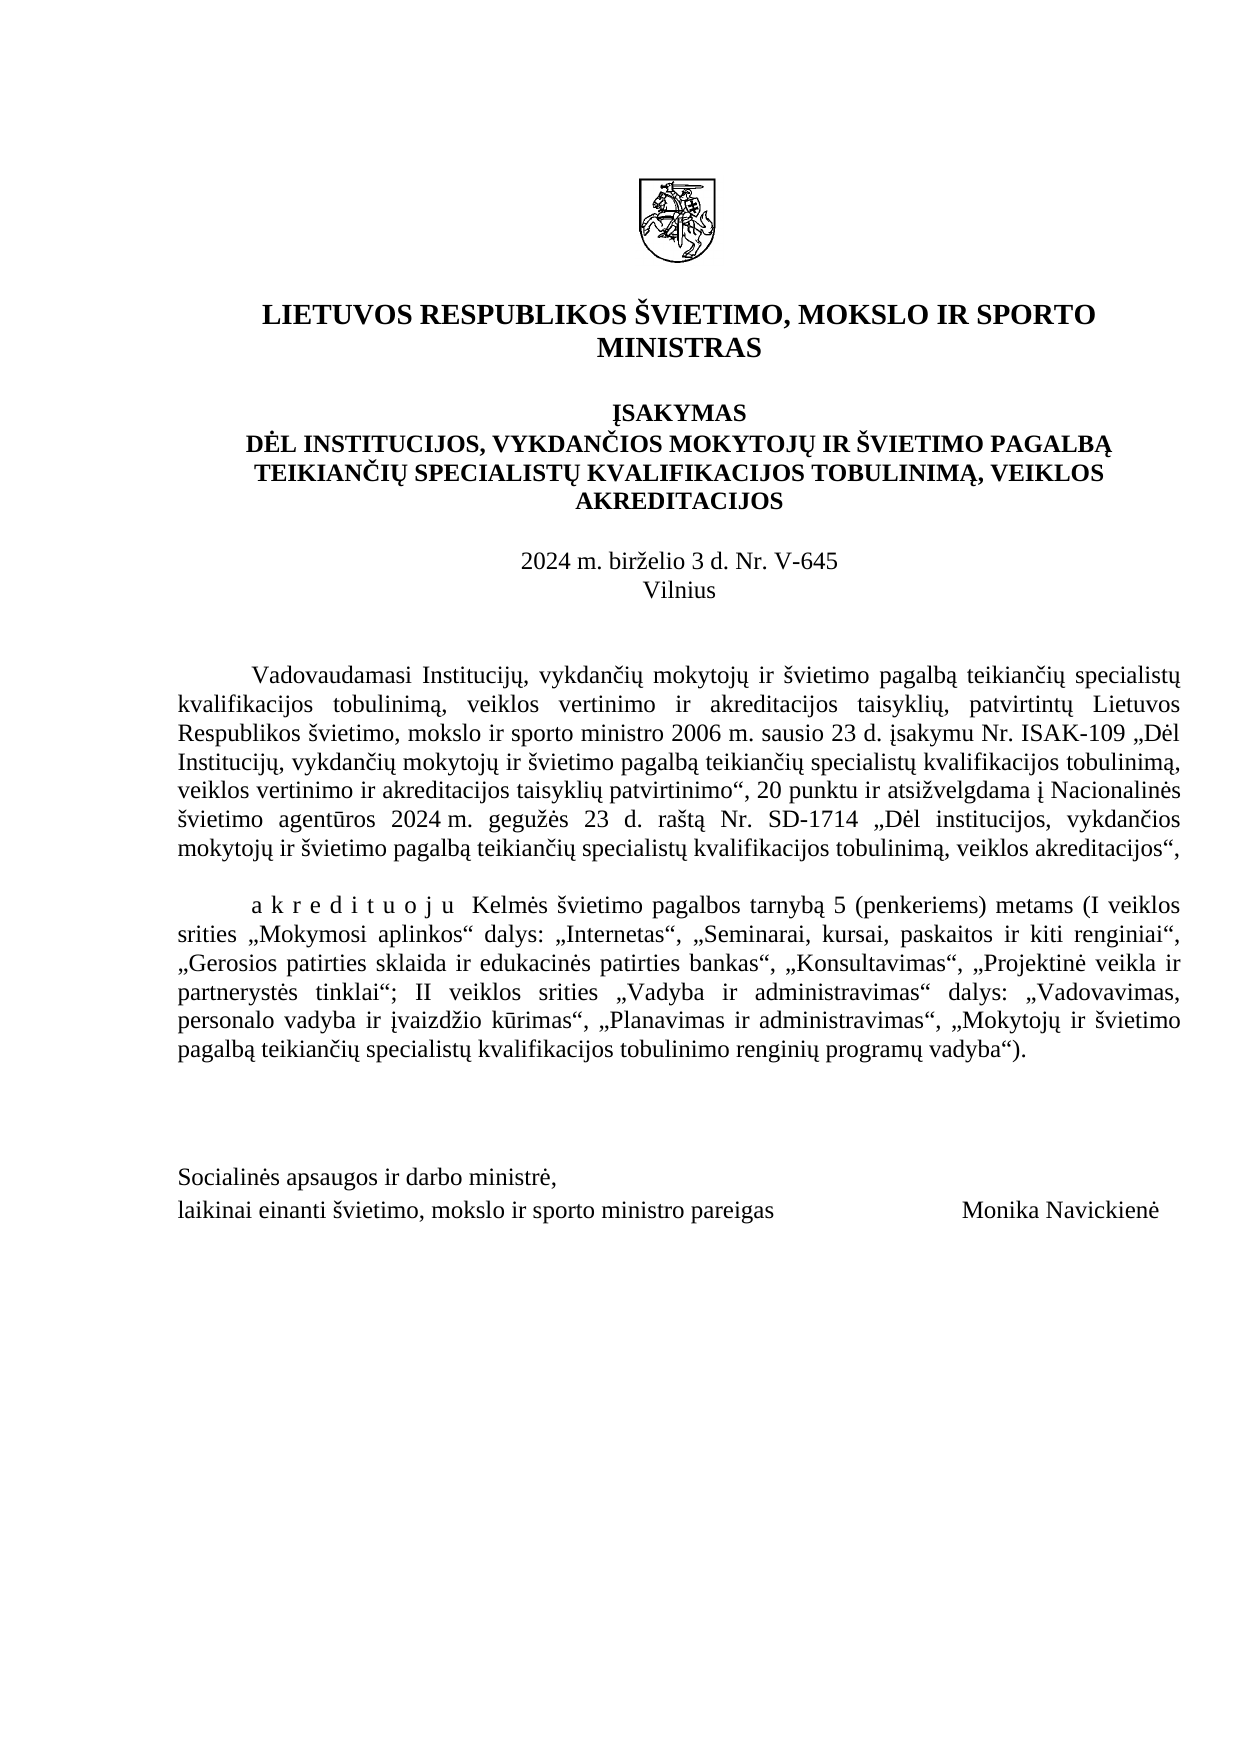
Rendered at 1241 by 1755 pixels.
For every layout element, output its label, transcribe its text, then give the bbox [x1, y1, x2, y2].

text ĮSAKYMAS [177, 398, 1181, 426]
text DĖL institucijos, vykdančios mokytojų ir švietimo pagalbą teikiančių specialistų kvalifikacijos tobulinimą, veiklos akreditacijos [177, 429, 1181, 515]
text Socialinės apsaugos ir darbo ministrė, [177, 1162, 1181, 1191]
text Vadovaudamasi Institucijų, vykdančių mokytojų ir švietimo pagalbą teikiančių specialistų kvalifikacijos tobulinimą, veiklos vertinimo ir akreditacijos taisyklių, patvirtintų Lietuvos Respublikos švietimo, mokslo ir sporto ministro 2006 m. sausio 23 d. įsakymu Nr. ISAK-109 „Dėl Institucijų, vykdančių mokytojų ir švietimo pagalbą teikiančių specialistų kvalifikacijos tobulinimą, veiklos vertinimo ir akreditacijos taisyklių patvirtinimo“, 20 punktu ir atsižvelgdama į Nacionalinės švietimo agentūros 2024 m. gegužės 23 d. raštą Nr. SD-1714 „Dėl institucijos, vykdančios mokytojų ir švietimo pagalbą teikiančių specialistų kvalifikacijos tobulinimą, veiklos akreditacijos“, [177, 661, 1181, 862]
text LIETUVOS RESPUBLIKOS ŠVIETIMO, MOKSLO IR SPORTO MINISTRAS [177, 297, 1181, 364]
text Vilnius [177, 575, 1181, 604]
text 2024 m. birželio 3 d. Nr. V-645 [177, 546, 1181, 575]
text a k r e d i t u o j u Kelmės švietimo pagalbos tarnybą 5 (penkeriems) metams (I veiklos srities „Mokymosi aplinkos“ dalys: „Internetas“, „Seminarai, kursai, paskaitos ir kiti renginiai“, „Gerosios patirties sklaida ir edukacinės patirties bankas“, „Konsultavimas“, „Projektinė veikla ir partnerystės tinklai“; II veiklos srities „Vadyba ir administravimas“ dalys: „Vadovavimas, personalo vadyba ir įvaizdžio kūrimas“, „Planavimas ir administravimas“, „Mokytojų ir švietimo pagalbą teikiančių specialistų kvalifikacijos tobulinimo renginių programų vadyba“). [177, 891, 1181, 1063]
text laikinai einanti švietimo, mokslo ir sporto ministro pareigas Monika Navickienė [177, 1195, 1181, 1224]
